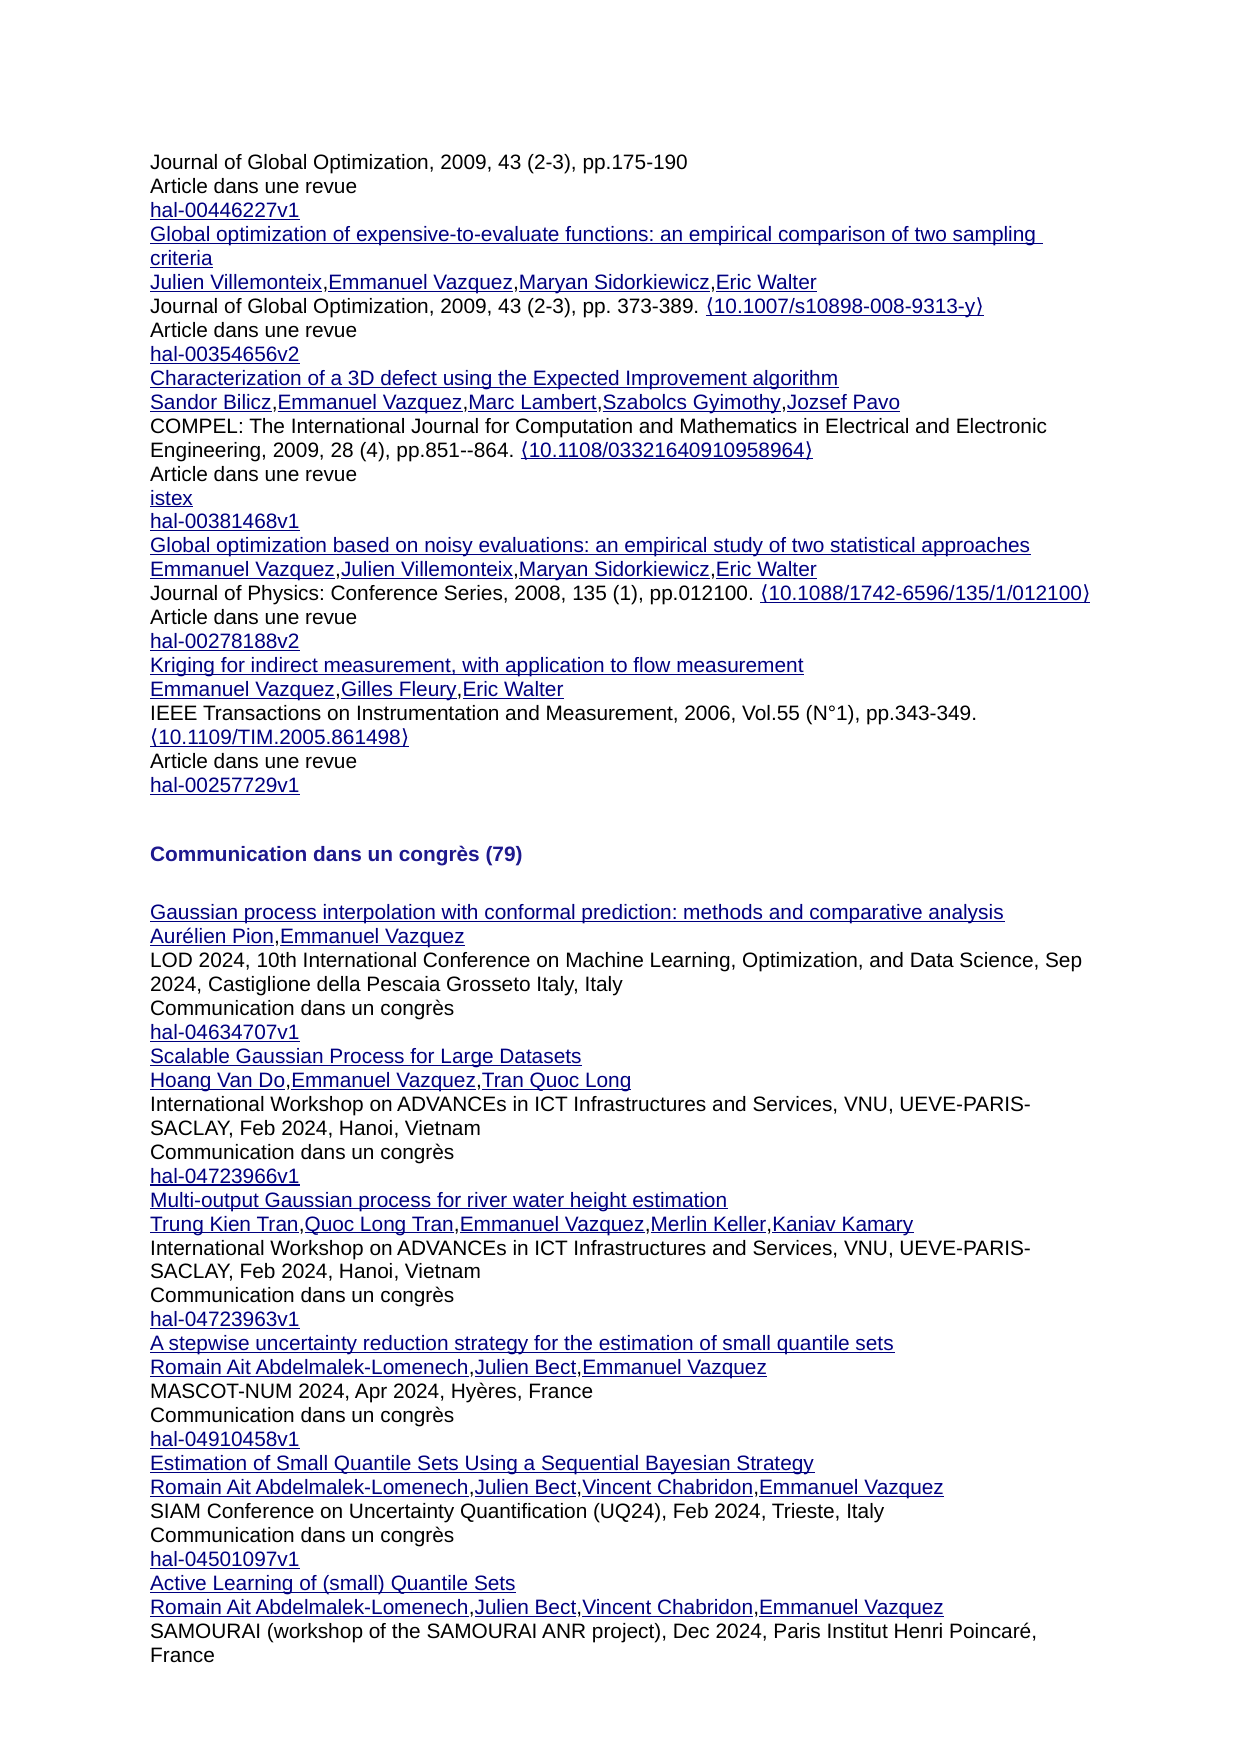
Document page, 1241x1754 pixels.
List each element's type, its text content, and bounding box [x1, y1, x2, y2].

table_cell Global optimization based on noisy evaluations: an empirical study of two statistical approaches Emmanuel Vazquez,Julien Villemonteix,Maryan Sidorkiewicz,Eric Walter Journal of Physics: Conference Series, 2008, 135 (1), pp.012100. ⟨10.1088/1742-6596/135/1/012100⟩ Article dans une revue hal-00278188v2 [150, 533, 1090, 653]
table_cell Estimation of Small Quantile Sets Using a Sequential Bayesian Strategy Romain Ait Abdelmalek-Lomenech,Julien Bect,Vincent Chabridon,Emmanuel Vazquez SIAM Conference on Uncertainty Quantification (UQ24), Feb 2024, Trieste, Italy Communication dans un congrès hal-04501097v1 [150, 1451, 1090, 1571]
table_cell Journal of Global Optimization, 2009, 43 (2-3), pp.175-190 Article dans une revue hal-00446227v1 [150, 150, 1090, 222]
table_cell Scalable Gaussian Process for Large Datasets Hoang Van Do,Emmanuel Vazquez,Tran Quoc Long International Workshop on ADVANCEs in ICT Infrastructures and Services, VNU, UEVE-PARIS-SACLAY, Feb 2024, Hanoi, Vietnam Communication dans un congrès hal-04723966v1 [150, 1044, 1090, 1187]
table_cell Multi-output Gaussian process for river water height estimation Trung Kien Tran,Quoc Long Tran,Emmanuel Vazquez,Merlin Keller,Kaniav Kamary International Workshop on ADVANCEs in ICT Infrastructures and Services, VNU, UEVE-PARIS-SACLAY, Feb 2024, Hanoi, Vietnam Communication dans un congrès hal-04723963v1 [150, 1188, 1090, 1331]
table_cell Characterization of a 3D defect using the Expected Improvement algorithm Sandor Bilicz,Emmanuel Vazquez,Marc Lambert,Szabolcs Gyimothy,Jozsef Pavo COMPEL: The International Journal for Computation and Mathematics in Electrical and Electronic Engineering, 2009, 28 (4), pp.851--864. ⟨10.1108/03321640910958964⟩ Article dans une revue istex hal-00381468v1 [150, 366, 1090, 533]
table_header Gaussian process interpolation with conformal prediction: methods and comparative analysis Aurélien Pion,Emmanuel Vazquez LOD 2024, 10th International Conference on Machine Learning, Optimization, and Data Science, Sep 2024, Castiglione della Pescaia Grosseto Italy, Italy Communication dans un congrès hal-04634707v1 [150, 900, 1090, 1044]
subtitle Communication dans un congrès (79) [150, 842, 1090, 866]
table_cell Active Learning of (small) Quantile Sets Romain Ait Abdelmalek-Lomenech,Julien Bect,Vincent Chabridon,Emmanuel Vazquez SAMOURAI (workshop of the SAMOURAI ANR project), Dec 2024, Paris Institut Henri Poincaré, France [150, 1571, 1090, 1667]
table_cell A stepwise uncertainty reduction strategy for the estimation of small quantile sets Romain Ait Abdelmalek-Lomenech,Julien Bect,Emmanuel Vazquez MASCOT-NUM 2024, Apr 2024, Hyères, France Communication dans un congrès hal-04910458v1 [150, 1331, 1090, 1451]
table_cell Global optimization of expensive-to-evaluate functions: an empirical comparison of two sampling criteria Julien Villemonteix,Emmanuel Vazquez,Maryan Sidorkiewicz,Eric Walter Journal of Global Optimization, 2009, 43 (2-3), pp. 373-389. ⟨10.1007/s10898-008-9313-y⟩ Article dans une revue hal-00354656v2 [150, 222, 1090, 366]
table_cell Kriging for indirect measurement, with application to flow measurement Emmanuel Vazquez,Gilles Fleury,Eric Walter IEEE Transactions on Instrumentation and Measurement, 2006, Vol.55 (N°1), pp.343-349. ⟨10.1109/TIM.2005.861498⟩ Article dans une revue hal-00257729v1 [150, 653, 1090, 797]
